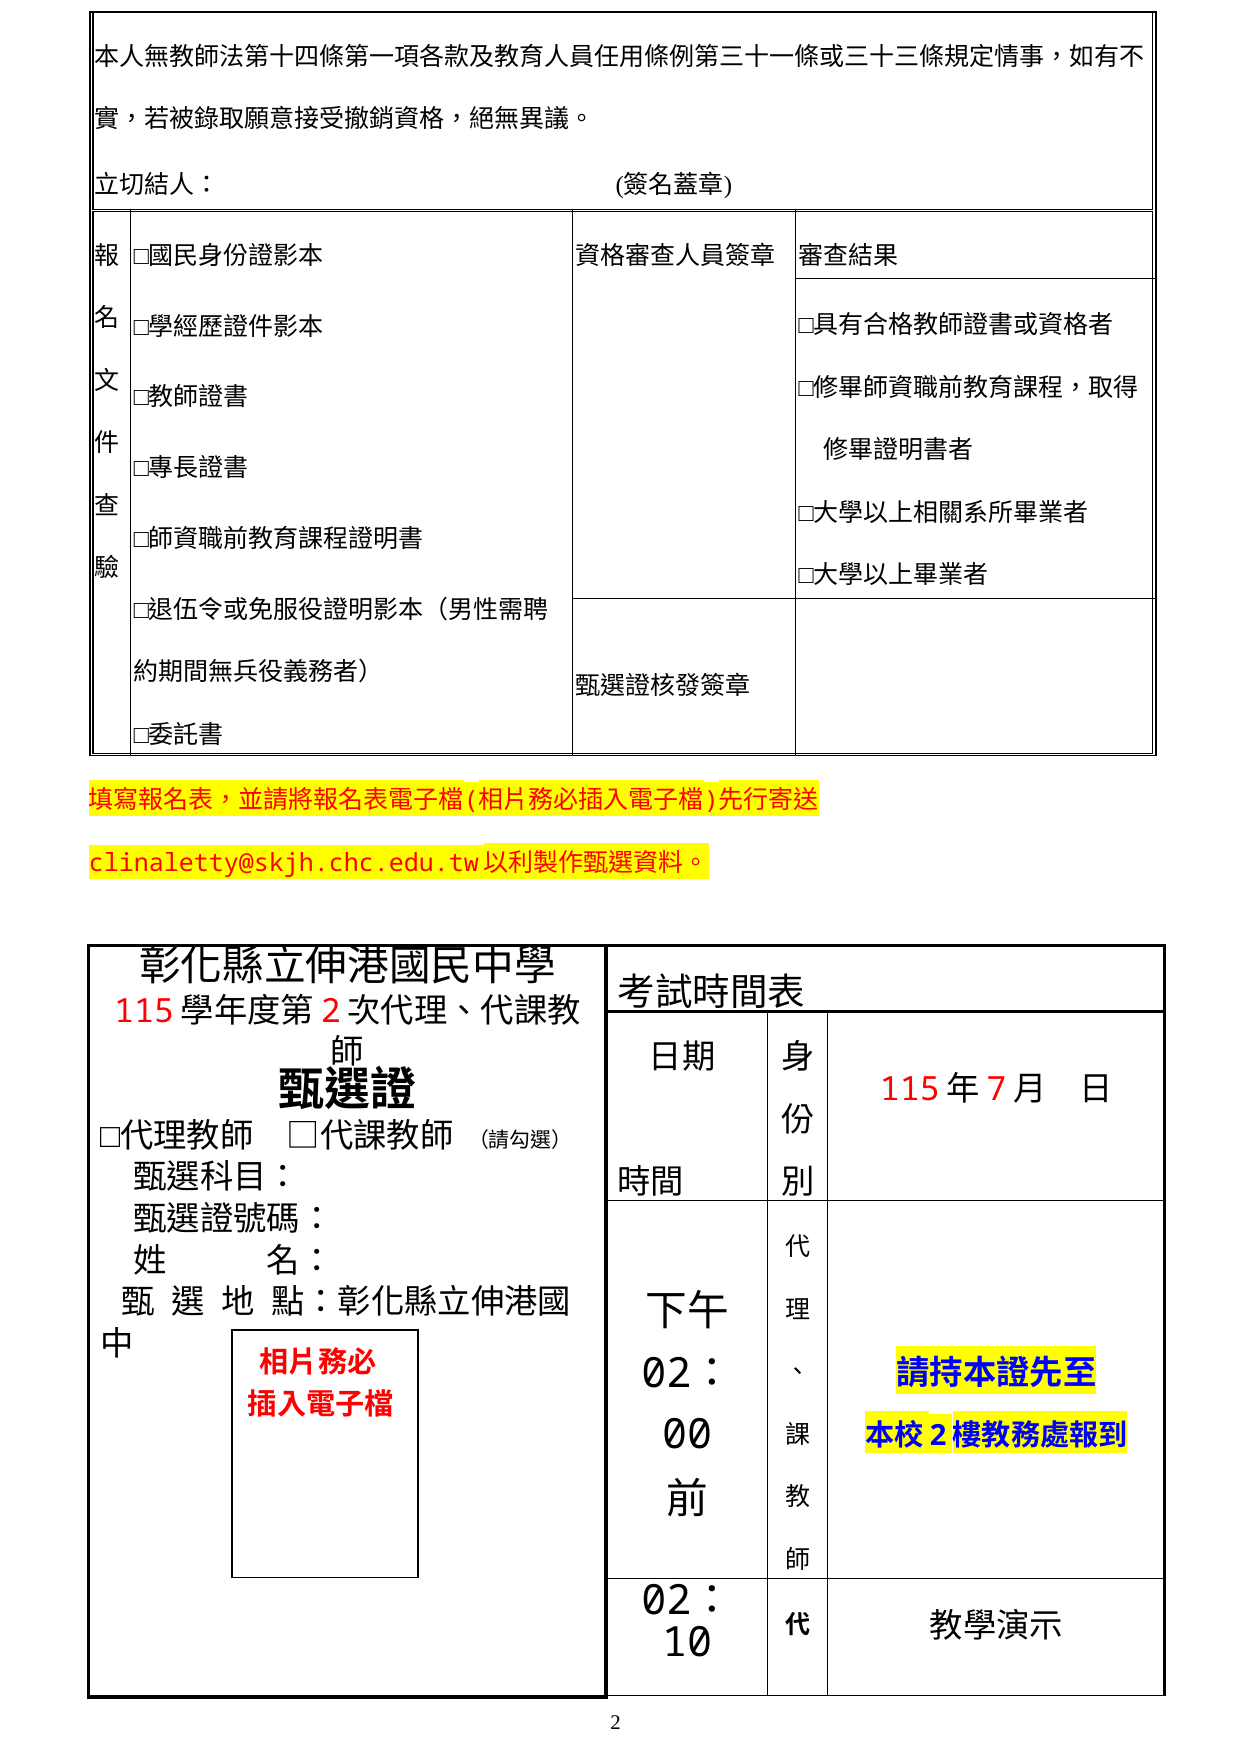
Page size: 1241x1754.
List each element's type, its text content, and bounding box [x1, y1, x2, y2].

table_cell 報名文件查驗 [94, 212, 130, 753]
table_cell 02：10 [608, 1579, 767, 1695]
table_cell 代 [768, 1579, 827, 1695]
table_header 考試時間表 [608, 947, 1163, 1009]
table_cell 本人無教師法第十四條第一項各款及教育人員任用條例第三十一條或三十三條規定情事，如有不實，若被錄取願意接受撤銷資格，絕無異議。 立切結人： (簽名蓋章) [94, 13, 1152, 208]
text 填寫報名表，並請將報名表電子檔(相片務必插入電子檔)先行寄送clinaletty@skjh.chc.edu.tw以利製作甄選資料。 [89, 756, 1142, 881]
table_cell [796, 599, 1152, 753]
table_cell 代 理 、 課 教 師 [768, 1201, 827, 1578]
table_cell □具有合格教師證書或資格者 □修畢師資職前教育課程，取得 修畢證明書者 □大學以上相關系所畢業者 □大學以上畢業者 [796, 279, 1152, 598]
table_cell 身份別 [768, 1013, 827, 1200]
table_cell 下午02：00 前 [608, 1201, 767, 1578]
table_cell 審查結果 [796, 212, 1152, 278]
table_cell □國民身份證影本 □學經歷證件影本 □教師證書 □專長證書 □師資職前教育課程證明書 □退伍令或免服役證明影本（男性需聘約期間無兵役義務者） □委託書 [131, 212, 572, 753]
table_cell 日期 時間 [608, 1013, 767, 1200]
table_header 彰化縣立伸港國民中學 115學年度第2次代理、代課教師 甄選證 □代理教師 □代課教師 （請勾選） 甄選科目： 甄選證號碼： 姓 名： 甄 選 地 點：彰化縣立伸港國中 [90, 947, 604, 1695]
table_cell 甄選證核發簽章 [573, 599, 795, 753]
table_cell 教學演示 [828, 1579, 1163, 1695]
table_cell 115年7月 日 [828, 1013, 1163, 1200]
table_cell 請持本證先至 本校2樓教務處報到 [828, 1201, 1163, 1578]
table_cell 資格審查人員簽章 [573, 212, 795, 598]
